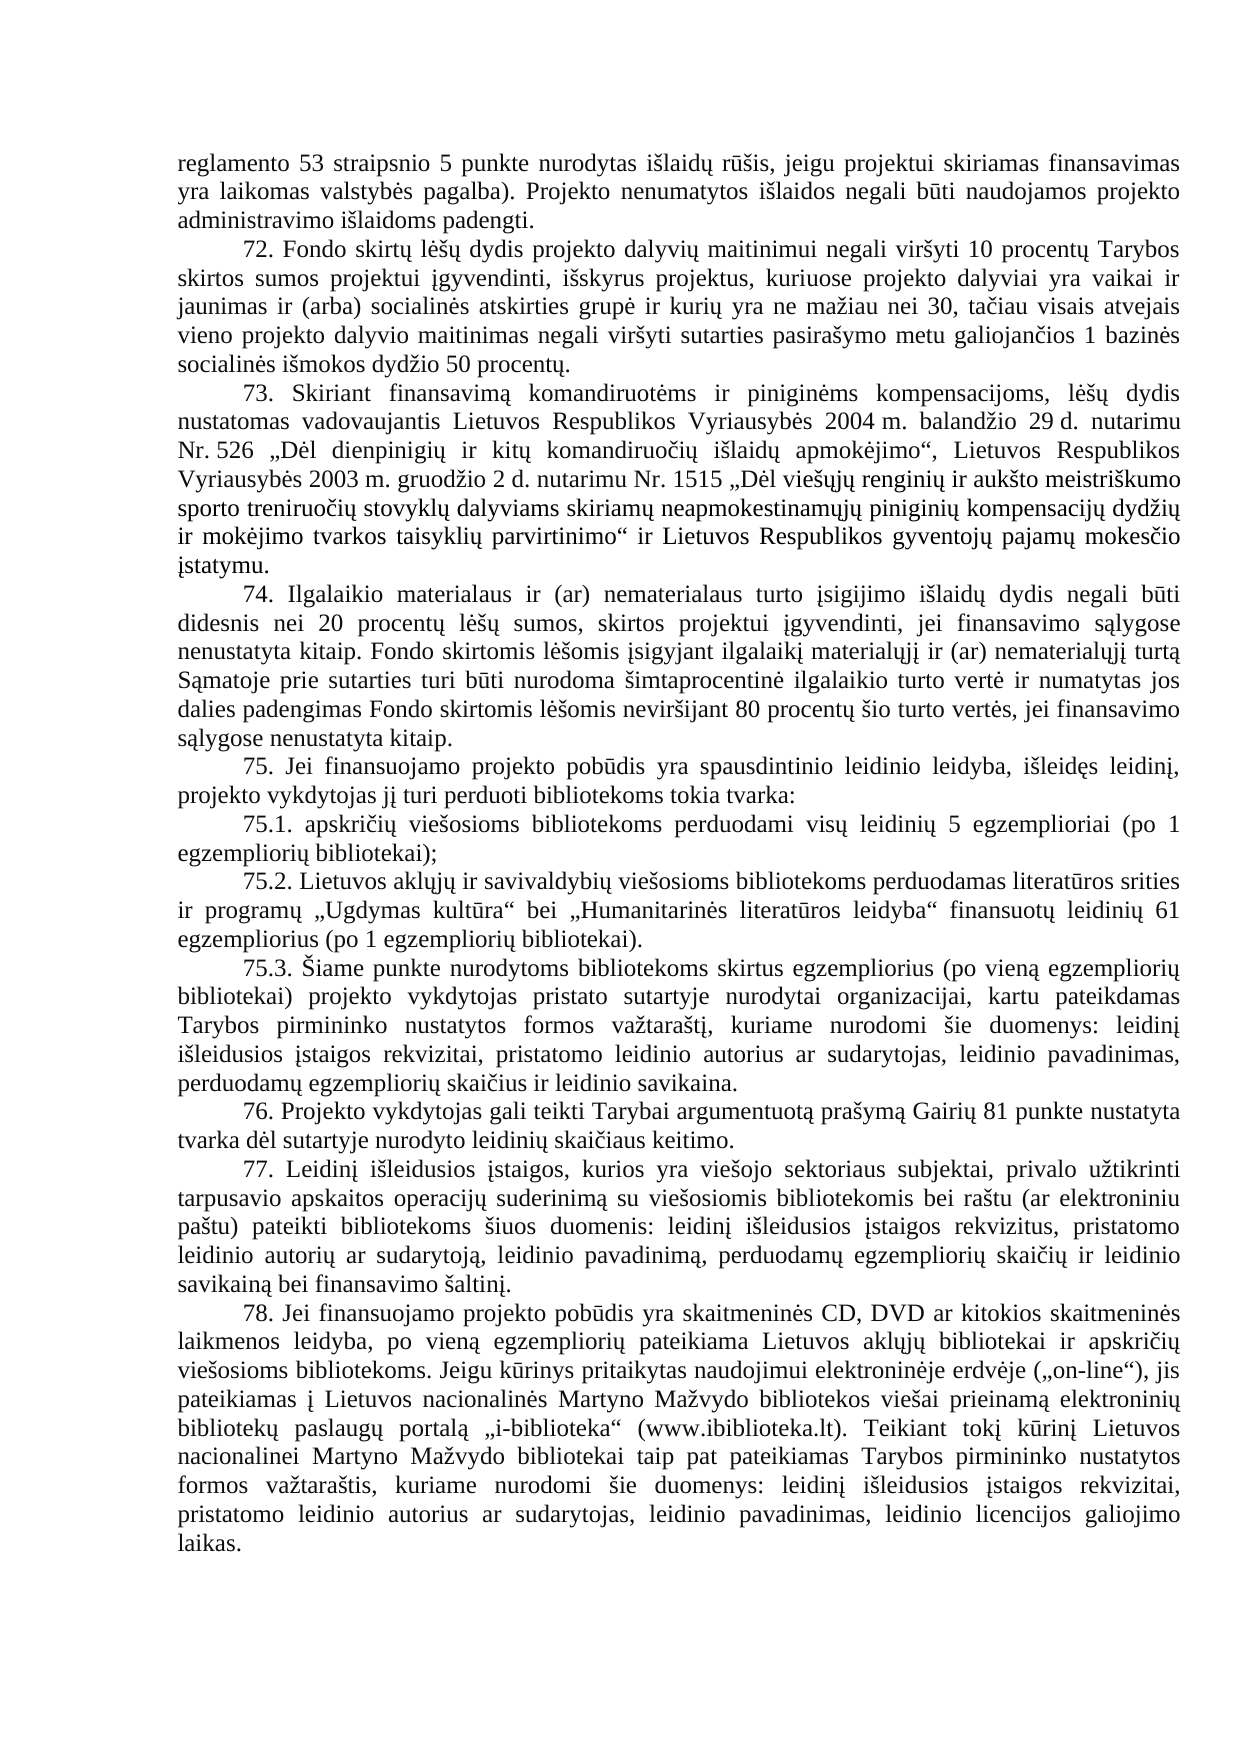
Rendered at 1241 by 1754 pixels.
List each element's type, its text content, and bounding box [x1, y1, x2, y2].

text 75.2. Lietuvos aklųjų ir savivaldybių viešosioms bibliotekoms perduodamas literatūros srities ir programų „Ugdymas kultūra“ bei „Humanitarinės literatūros leidyba“ finansuotų leidinių 61 egzempliorius (po 1 egzempliorių bibliotekai). [177, 866, 1181, 953]
text 73. Skiriant finansavimą komandiruotėms ir piniginėms kompensacijoms, lėšų dydis nustatomas vadovaujantis Lietuvos Respublikos Vyriausybės 2004 m. balandžio 29 d. nutarimu Nr. 526 „Dėl dienpinigių ir kitų komandiruočių išlaidų apmokėjimo“, Lietuvos Respublikos Vyriausybės 2003 m. gruodžio 2 d. nutarimu Nr. 1515 „Dėl viešųjų renginių ir aukšto meistriškumo sporto treniruočių stovyklų dalyviams skiriamų neapmokestinamųjų piniginių kompensacijų dydžių ir mokėjimo tvarkos taisyklių parvirtinimo“ ir Lietuvos Respublikos gyventojų pajamų mokesčio įstatymu. [177, 378, 1181, 579]
text 76. Projekto vykdytojas gali teikti Tarybai argumentuotą prašymą Gairių 81 punkte nustatyta tvarka dėl sutartyje nurodyto leidinių skaičiaus keitimo. [177, 1096, 1181, 1154]
text 75. Jei finansuojamo projekto pobūdis yra spausdintinio leidinio leidyba, išleidęs leidinį, projekto vykdytojas jį turi perduoti bibliotekoms tokia tvarka: [177, 751, 1181, 809]
text 77. Leidinį išleidusios įstaigos, kurios yra viešojo sektoriaus subjektai, privalo užtikrinti tarpusavio apskaitos operacijų suderinimą su viešosiomis bibliotekomis bei raštu (ar elektroniniu paštu) pateikti bibliotekoms šiuos duomenis: leidinį išleidusios įstaigos rekvizitus, pristatomo leidinio autorių ar sudarytoją, leidinio pavadinimą, perduodamų egzempliorių skaičių ir leidinio savikainą bei finansavimo šaltinį. [177, 1154, 1181, 1298]
text reglamento 53 straipsnio 5 punkte nurodytas išlaidų rūšis, jeigu projektui skiriamas finansavimas yra laikomas valstybės pagalba). Projekto nenumatytos išlaidos negali būti naudojamos projekto administravimo išlaidoms padengti. [177, 148, 1181, 234]
text 75.3. Šiame punkte nurodytoms bibliotekoms skirtus egzempliorius (po vieną egzempliorių bibliotekai) projekto vykdytojas pristato sutartyje nurodytai organizacijai, kartu pateikdamas Tarybos pirmininko nustatytos formos važtaraštį, kuriame nurodomi šie duomenys: leidinį išleidusios įstaigos rekvizitai, pristatomo leidinio autorius ar sudarytojas, leidinio pavadinimas, perduodamų egzempliorių skaičius ir leidinio savikaina. [177, 953, 1181, 1096]
text 75.1. apskričių viešosioms bibliotekoms perduodami visų leidinių 5 egzemplioriai (po 1 egzempliorių bibliotekai); [177, 809, 1181, 866]
text 78. Jei finansuojamo projekto pobūdis yra skaitmeninės CD, DVD ar kitokios skaitmeninės laikmenos leidyba, po vieną egzempliorių pateikiama Lietuvos aklųjų bibliotekai ir apskričių viešosioms bibliotekoms. Jeigu kūrinys pritaikytas naudojimui elektroninėje erdvėje („on-line“), jis pateikiamas į Lietuvos nacionalinės Martyno Mažvydo bibliotekos viešai prieinamą elektroninių bibliotekų paslaugų portalą „i-biblioteka“ (www.ibiblioteka.lt). Teikiant tokį kūrinį Lietuvos nacionalinei Martyno Mažvydo bibliotekai taip pat pateikiamas Tarybos pirmininko nustatytos formos važtaraštis, kuriame nurodomi šie duomenys: leidinį išleidusios įstaigos rekvizitai, pristatomo leidinio autorius ar sudarytojas, leidinio pavadinimas, leidinio licencijos galiojimo laikas. [177, 1298, 1181, 1556]
text 72. Fondo skirtų lėšų dydis projekto dalyvių maitinimui negali viršyti 10 procentų Tarybos skirtos sumos projektui įgyvendinti, išskyrus projektus, kuriuose projekto dalyviai yra vaikai ir jaunimas ir (arba) socialinės atskirties grupė ir kurių yra ne mažiau nei 30, tačiau visais atvejais vieno projekto dalyvio maitinimas negali viršyti sutarties pasirašymo metu galiojančios 1 bazinės socialinės išmokos dydžio 50 procentų. [177, 234, 1181, 378]
text 74. Ilgalaikio materialaus ir (ar) nematerialaus turto įsigijimo išlaidų dydis negali būti didesnis nei 20 procentų lėšų sumos, skirtos projektui įgyvendinti, jei finansavimo sąlygose nenustatyta kitaip. Fondo skirtomis lėšomis įsigyjant ilgalaikį materialųjį ir (ar) nematerialųjį turtą Sąmatoje prie sutarties turi būti nurodoma šimtaprocentinė ilgalaikio turto vertė ir numatytas jos dalies padengimas Fondo skirtomis lėšomis neviršijant 80 procentų šio turto vertės, jei finansavimo sąlygose nenustatyta kitaip. [177, 579, 1181, 751]
